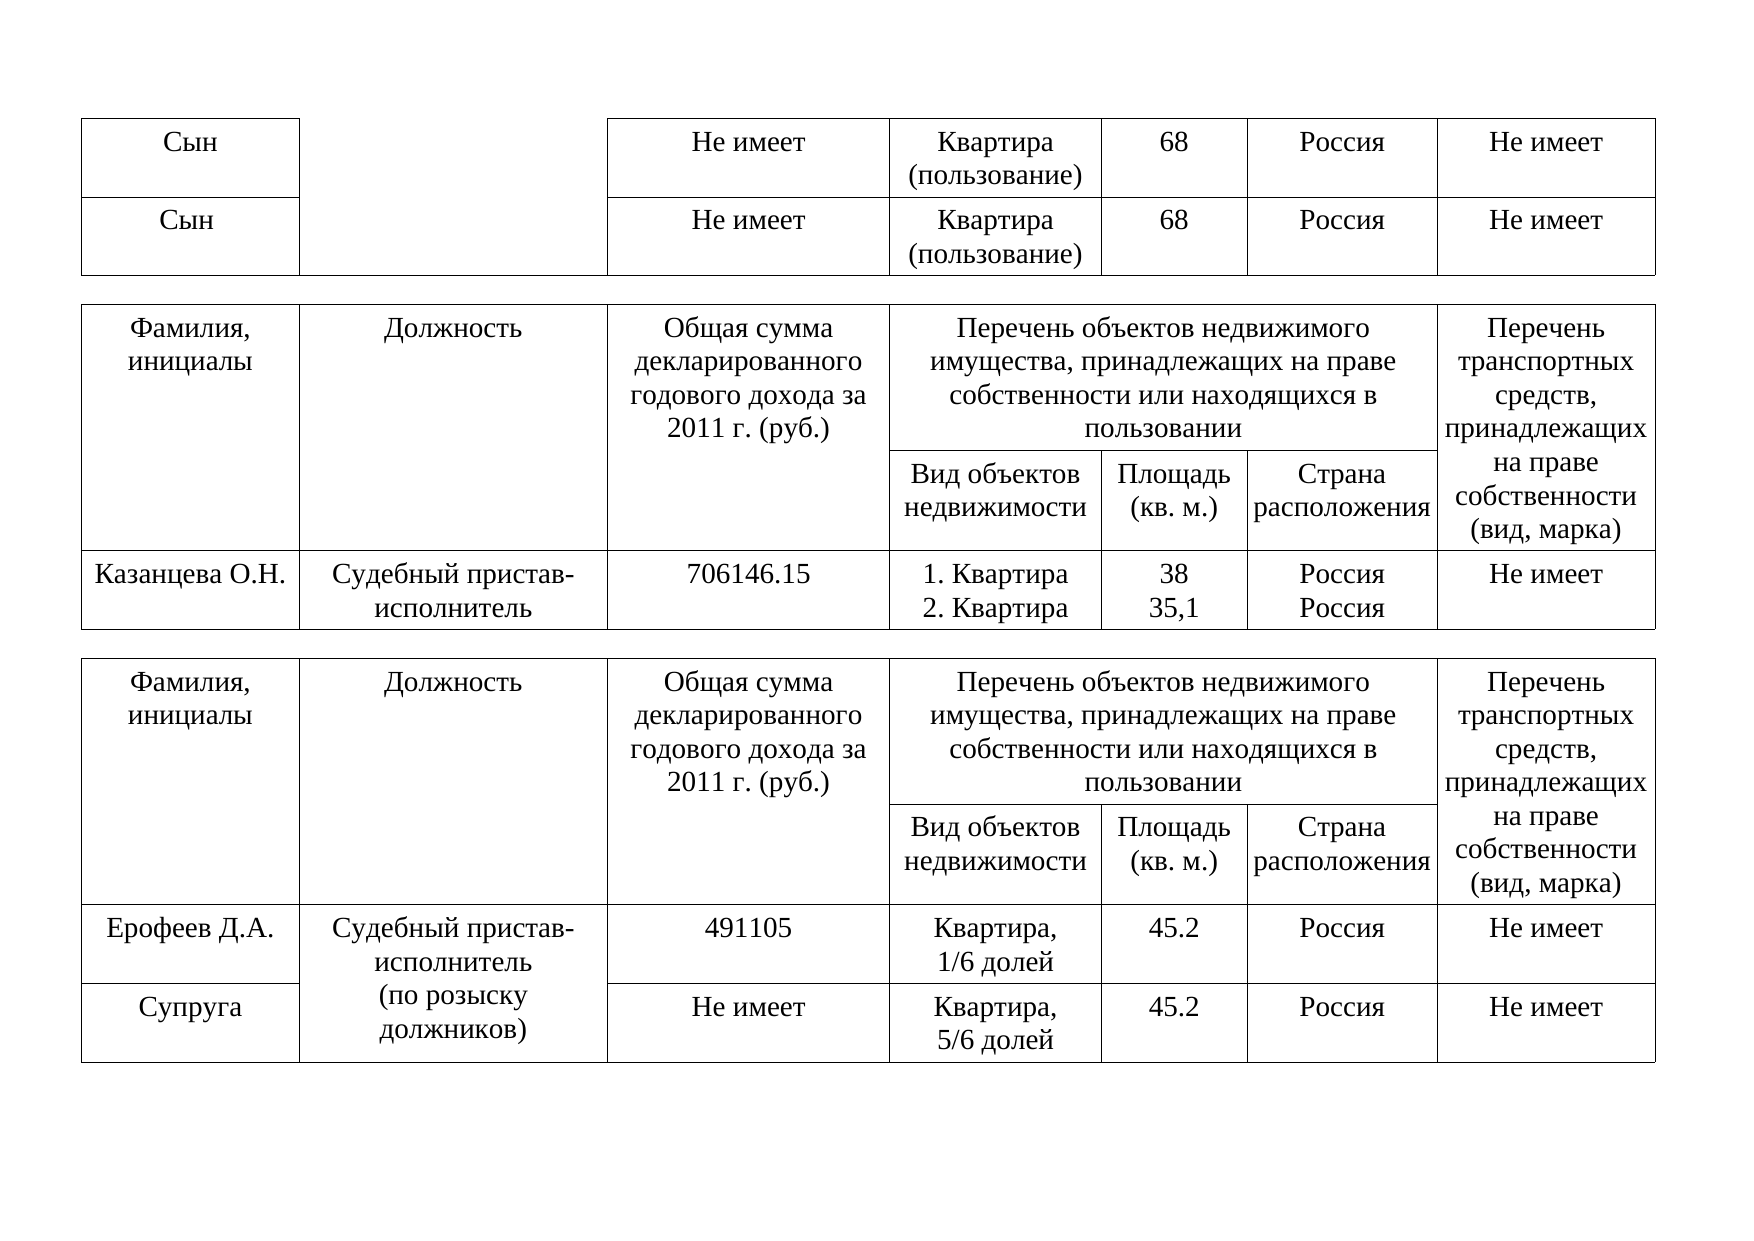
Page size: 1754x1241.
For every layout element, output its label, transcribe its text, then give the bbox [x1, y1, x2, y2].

table_header Должность [300, 305, 607, 550]
table_cell Россия [1248, 905, 1437, 983]
table_cell 45,2 [1102, 984, 1247, 1062]
table_header Перечень транспортных средств, принадлежащих на праве собственности (вид, марка) [1438, 659, 1655, 904]
table_cell Не имеет [1438, 198, 1655, 275]
table_cell Квартира (пользование) [890, 198, 1101, 275]
table_cell Не имеет [1438, 551, 1655, 629]
table_cell 68 [1102, 119, 1247, 197]
table_header Фамилия, инициалы [82, 305, 299, 550]
table_cell Сын [82, 119, 299, 197]
table_header Перечень объектов недвижимого имущества, принадлежащих на праве собственности или находящихся в пользовании [890, 305, 1437, 450]
table_cell Россия Россия [1248, 551, 1437, 629]
table_cell Не имеет [608, 984, 889, 1062]
table_header Перечень транспортных средств, принадлежащих на праве собственности (вид, марка) [1438, 305, 1655, 550]
table_cell [300, 118, 607, 275]
table_cell 1. Квартира 2. Квартира [890, 551, 1101, 629]
table_cell Россия [1248, 119, 1437, 197]
table_header Фамилия, инициалы [82, 659, 299, 904]
table_header Должность [300, 659, 607, 904]
table_cell Судебный пристав-исполнитель (по розыску должников) [300, 905, 607, 1062]
table_cell Ерофеев Д.А. [82, 905, 299, 983]
table_cell Страна расположения [1248, 805, 1437, 904]
table_cell Не имеет [1438, 119, 1655, 197]
table_cell Судебный пристав-исполнитель [300, 551, 607, 629]
table_cell 38 35,1 [1102, 551, 1247, 629]
table_cell Супруга [82, 984, 299, 1062]
table_cell Не имеет [1438, 905, 1655, 983]
table_header Перечень объектов недвижимого имущества, принадлежащих на праве собственности или находящихся в пользовании [890, 659, 1437, 804]
table_cell Россия [1248, 198, 1437, 275]
table_cell 68 [1102, 198, 1247, 275]
table_cell Сын [82, 198, 299, 275]
table_cell Не имеет [1438, 984, 1655, 1062]
table_cell Казанцева О.Н. [82, 551, 299, 629]
table_cell Площадь (кв. м.) [1102, 805, 1247, 904]
table_header Общая сумма декларированного годового дохода за 2011 г. (руб.) [608, 659, 889, 904]
table_cell 491105 [608, 905, 889, 983]
table_cell Квартира (пользование) [890, 119, 1101, 197]
table_cell Вид объектов недвижимости [890, 451, 1101, 550]
table_cell 45,2 [1102, 905, 1247, 983]
table_cell Площадь (кв. м.) [1102, 451, 1247, 550]
table_cell Не имеет [608, 119, 889, 197]
table_cell Россия [1248, 984, 1437, 1062]
table_cell Вид объектов недвижимости [890, 805, 1101, 904]
table_cell 706146,15 [608, 551, 889, 629]
table_cell Квартира, 5/6 долей [890, 984, 1101, 1062]
table_cell Не имеет [608, 198, 889, 275]
table_cell Страна расположения [1248, 451, 1437, 550]
table_cell Квартира, 1/6 долей [890, 905, 1101, 983]
table_header Общая сумма декларированного годового дохода за 2011 г. (руб.) [608, 305, 889, 550]
